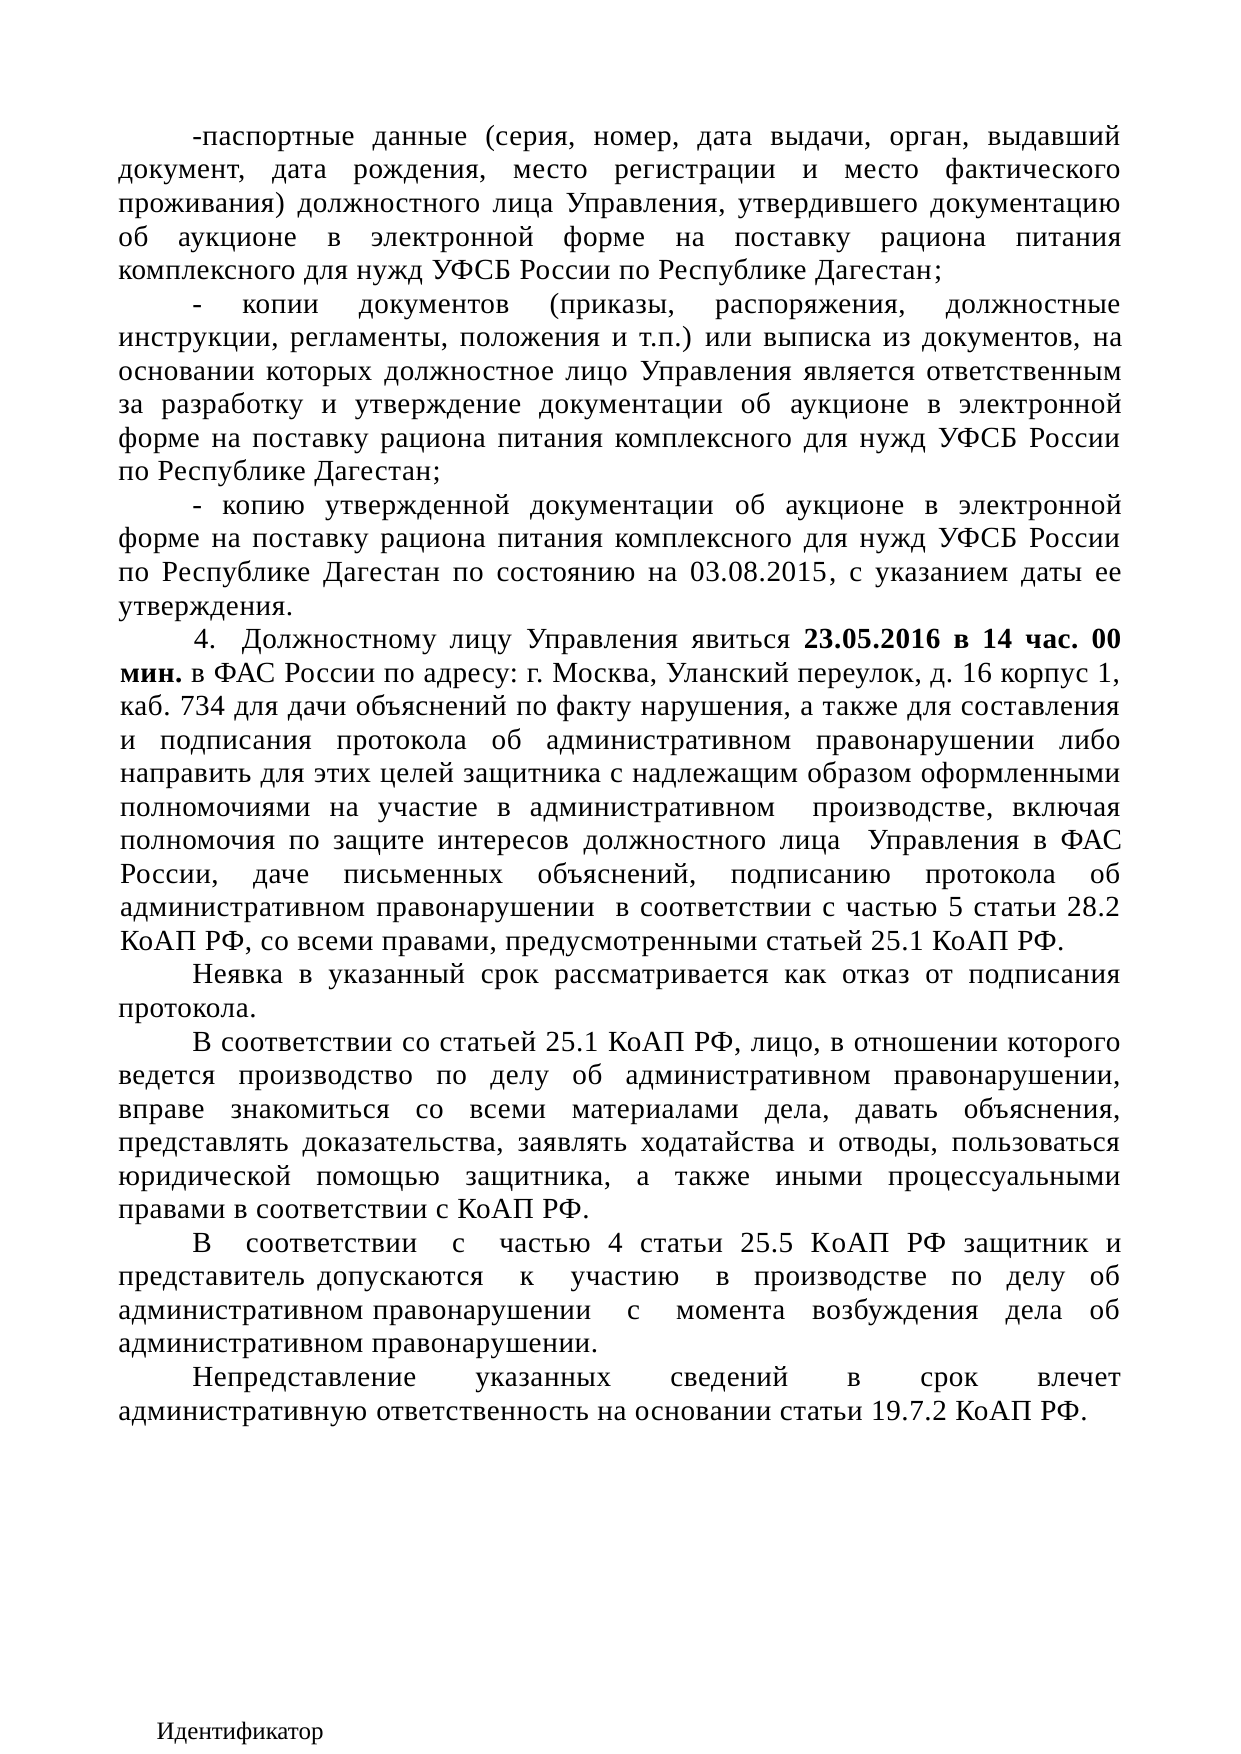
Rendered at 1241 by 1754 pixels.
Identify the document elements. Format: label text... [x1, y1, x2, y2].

text В соответствии с частью 4 статьи 25.5 КоАП РФ защитник и представитель допускаются к участию в производстве по делу об административном правонарушении с момента возбуждения дела об административном правонарушении. [118, 1225, 1122, 1359]
text -паспортные данные (серия, номер, дата выдачи, орган, выдавший документ, дата рождения, место регистрации и место фактического проживания) должностного лица Управления, утвердившего документацию об аукционе в электронной форме на поставку рациона питания комплексного для нужд УФСБ России по Республике Дагестан; [118, 118, 1122, 286]
list Неявка в указанный срок рассматривается как отказ от подписания протокола. [118, 957, 1122, 1024]
text - копии документов (приказы, распоряжения, должностные инструкции, регламенты, положения и т.п.) или выписка из документов, на основании которых должностное лицо Управления является ответственным за разработку и утверждение документации об аукционе в электронной форме на поставку рациона питания комплексного для нужд УФСБ России по Республике Дагестан; [118, 286, 1122, 487]
text - копию утвержденной документации об аукционе в электронной форме на поставку рациона питания комплексного для нужд УФСБ России по Республике Дагестан по состоянию на 03.08.2015, с указанием даты ее утверждения. [118, 487, 1122, 621]
text Непредставление указанных сведений в срок влечет административную ответственность на основании статьи 19.7.2 КоАП РФ. [118, 1359, 1122, 1426]
text В соответствии со статьей 25.1 КоАП РФ, лицо, в отношении которого ведется производство по делу об административном правонарушении, вправе знакомиться со всеми материалами дела, давать объяснения, представлять доказательства, заявлять ходатайства и отводы, пользоваться юридической помощью защитника, а также иными процессуальными правами в соответствии с КоАП РФ. [118, 1024, 1122, 1225]
list 4. Должностному лицу Управления явиться 23.05.2016 в 14 час. 00 мин. в ФАС России по адресу: г. Москва, Уланский переулок, д. 16 корпус 1, каб. 734 для дачи объяснений по факту нарушения, а также для составления и подписания протокола об административном правонарушении либо направить для этих целей защитника с надлежащим образом оформленными полномочиями на участие в административном производстве, включая полномочия по защите интересов должностного лица Управления в ФАС России, даче письменных объяснений, подписанию протокола об административном правонарушении в соответствии с частью 5 статьи 28.2 КоАП РФ, со всеми правами, предусмотренными статьей 25.1 КоАП РФ. [120, 621, 1122, 957]
